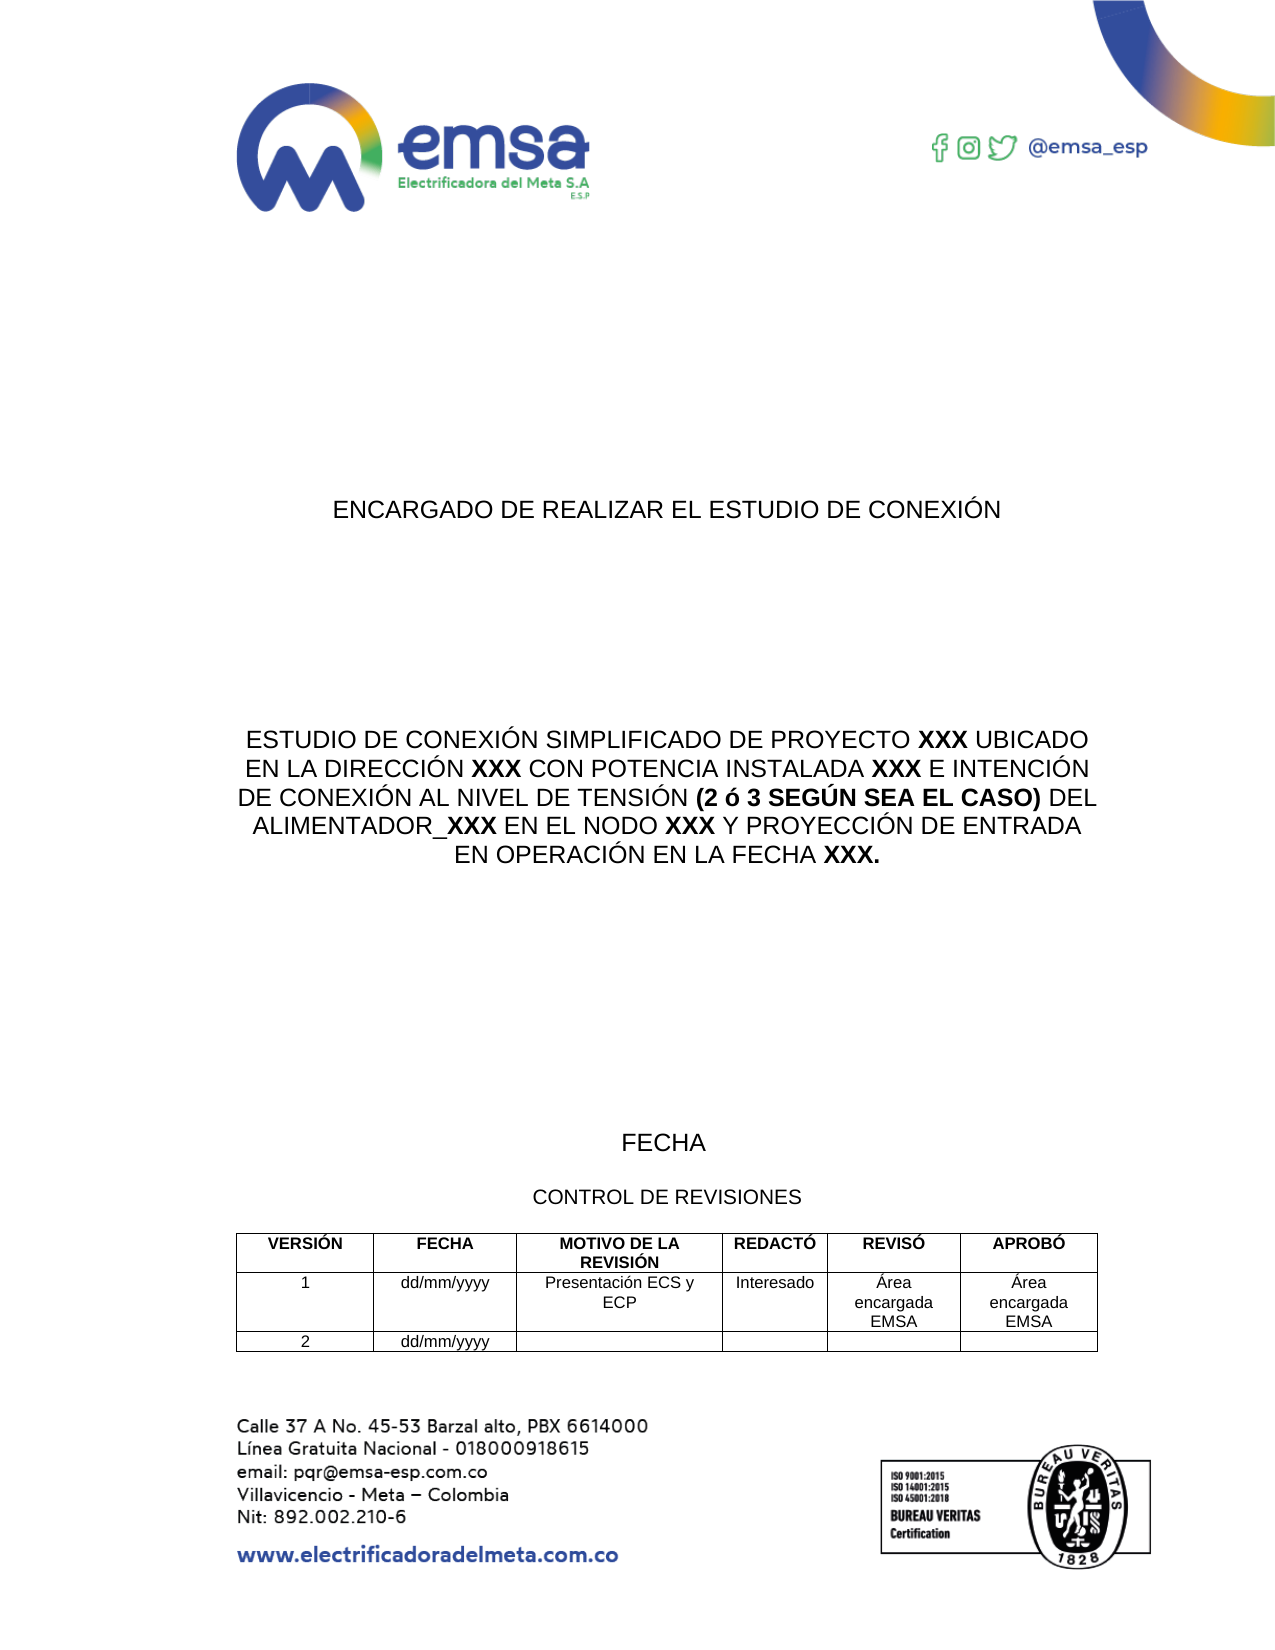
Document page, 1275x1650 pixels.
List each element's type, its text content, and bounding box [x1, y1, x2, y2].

table_cell dd/mm/yyyy [374, 1273, 516, 1331]
table_cell Interesado [723, 1273, 827, 1331]
table_header MOTIVO DE LA REVISIÓN [517, 1234, 722, 1272]
table_cell [517, 1332, 722, 1351]
table_header APROBÓ [961, 1234, 1097, 1272]
table_cell Presentación ECS y ECP [517, 1273, 722, 1331]
table_header REVISÓ [828, 1234, 960, 1272]
table_cell [723, 1332, 827, 1351]
text FECHA [236, 1127, 1098, 1156]
table_header REDACTÓ [723, 1234, 827, 1272]
table_cell dd/mm/yyyy [374, 1332, 516, 1351]
table_cell 2 [237, 1332, 373, 1351]
table_cell [828, 1332, 960, 1351]
text ESTUDIO DE CONEXIÓN SIMPLIFICADO DE PROYECTO XXX UBICADO EN LA DIRECCIÓN XXX CON POTENCIA INSTALADA XXX E INTENCIÓN DE CONEXIÓN AL NIVEL DE TENSIÓN (2 ó 3 SEGÚN SEA EL CASO) DEL ALIMENTADOR_XXX EN EL NODO XXX Y PROYECCIÓN DE ENTRADA EN OPERACIÓN EN LA FECHA XXX. [236, 725, 1098, 869]
table_cell Área encargada EMSA [828, 1273, 960, 1331]
text CONTROL DE REVISIONES [236, 1185, 1098, 1209]
table_cell Área encargada EMSA [961, 1273, 1097, 1331]
table_cell [961, 1332, 1097, 1351]
table_header FECHA [374, 1234, 516, 1272]
table_header VERSIÓN [237, 1234, 373, 1272]
table_cell 1 [237, 1273, 373, 1331]
text ENCARGADO DE REALIZAR EL ESTUDIO DE CONEXIÓN [236, 495, 1098, 524]
